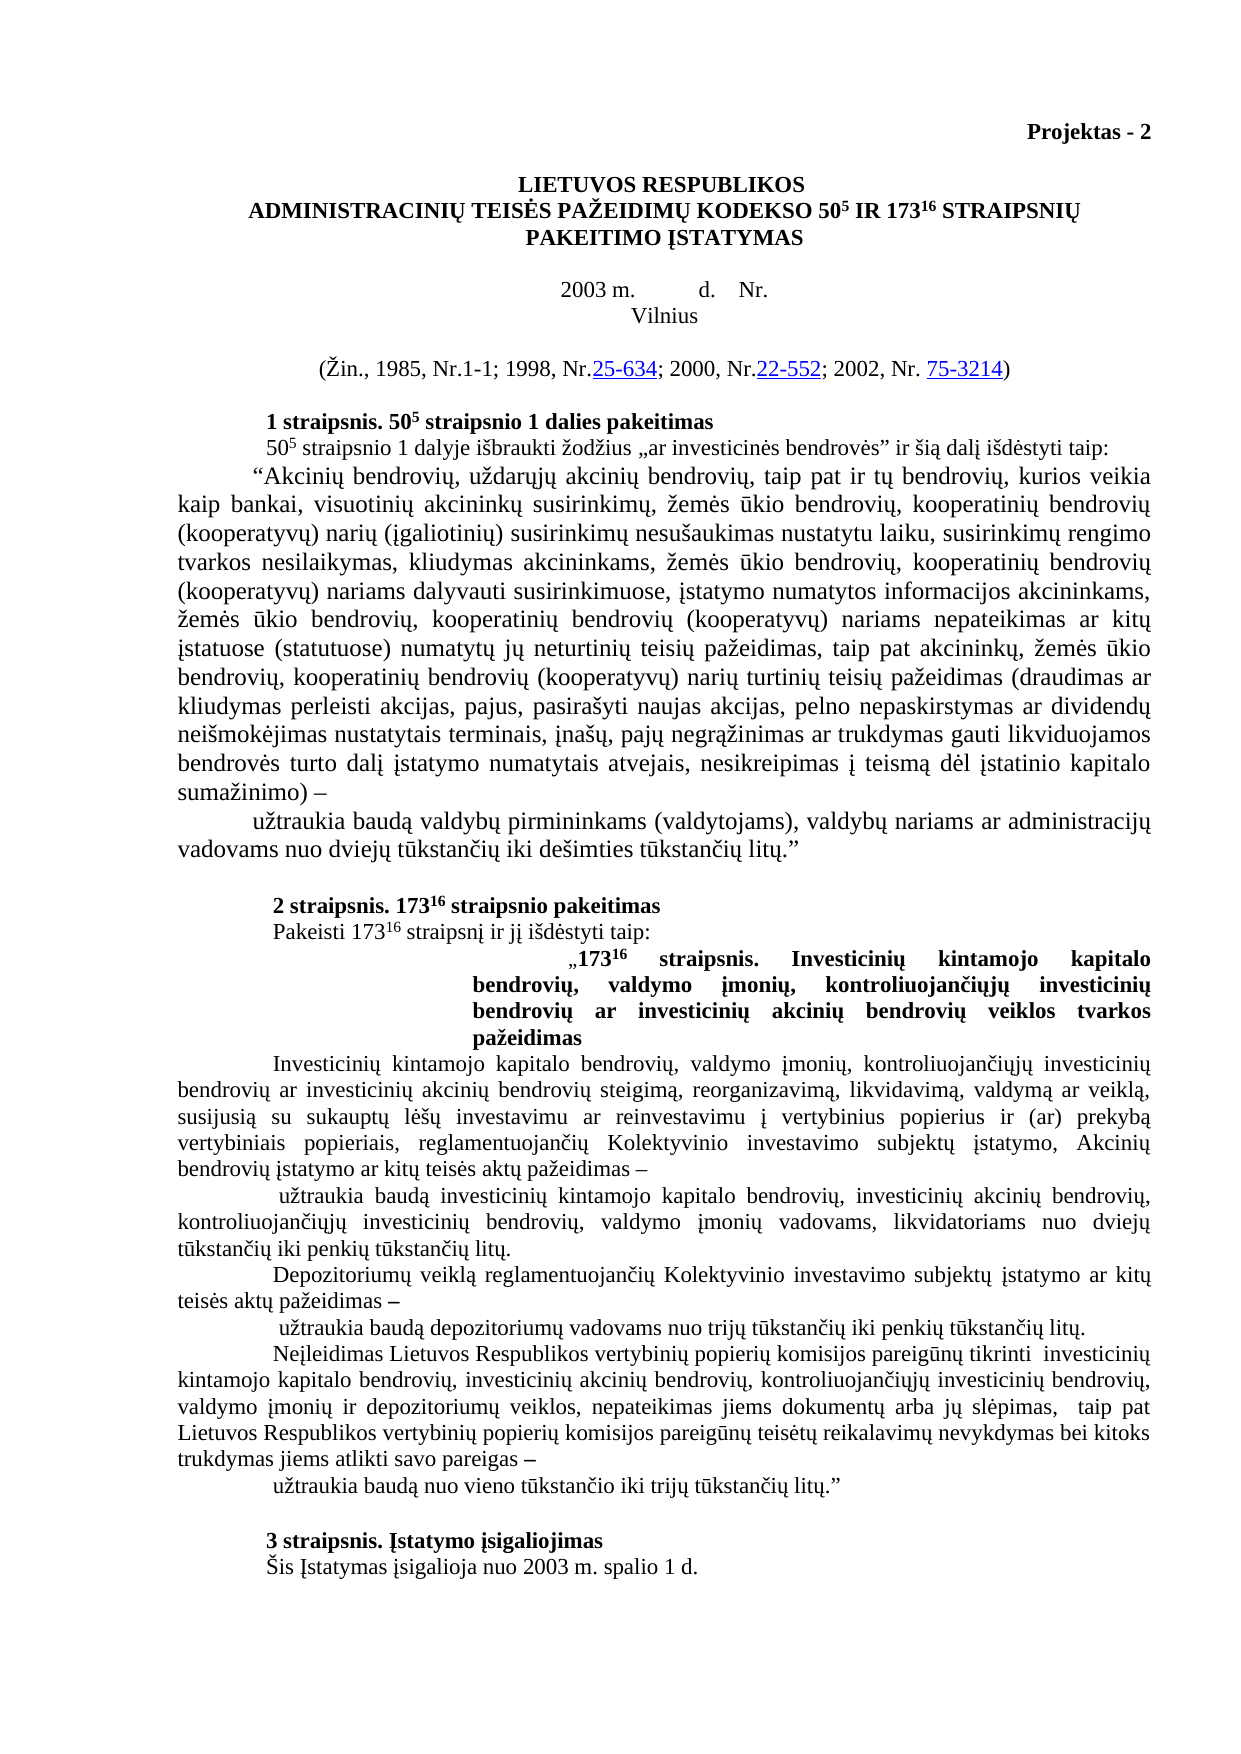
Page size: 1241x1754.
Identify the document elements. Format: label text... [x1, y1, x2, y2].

text Pakeisti 17316 straipsnį ir jį išdėstyti taip: [177, 918, 1152, 945]
text 2 straipsnis. 17316 straipsnio pakeitimas [177, 892, 1152, 918]
text Vilnius [177, 303, 1152, 329]
text Investicinių kintamojo kapitalo bendrovių, valdymo įmonių, kontroliuojančiųjų investicinių bendrovių ar investicinių akcinių bendrovių steigimą, reorganizavimą, likvidavimą, valdymą ar veiklą, susijusią su sukauptų lėšų investavimu ar reinvestavimu į vertybinius popierius ir (ar) prekybą vertybiniais popieriais, reglamentuojančių Kolektyvinio investavimo subjektų įstatymo, Akcinių bendrovių įstatymo ar kitų teisės aktų pažeidimas – [177, 1050, 1152, 1182]
text Depozitoriumų veiklą reglamentuojančių Kolektyvinio investavimo subjektų įstatymo ar kitų teisės aktų pažeidimas – [177, 1261, 1152, 1314]
text Projektas - 2 [177, 118, 1152, 144]
text užtraukia baudą depozitoriumų vadovams nuo trijų tūkstančių iki penkių tūkstančių litų. [177, 1314, 1152, 1340]
text “Akcinių bendrovių, uždarųjų akcinių bendrovių, taip pat ir tų bendrovių, kurios veikia kaip bankai, visuotinių akcininkų susirinkimų, žemės ūkio bendrovių, kooperatinių bendrovių (kooperatyvų) narių (įgaliotinių) susirinkimų nesušaukimas nustatytu laiku, susirinkimų rengimo tvarkos nesilaikymas, kliudymas akcininkams, žemės ūkio bendrovių, kooperatinių bendrovių (kooperatyvų) nariams dalyvauti susirinkimuose, įstatymo numatytos informacijos akcininkams, žemės ūkio bendrovių, kooperatinių bendrovių (kooperatyvų) nariams nepateikimas ar kitų įstatuose (statutuose) numatytų jų neturtinių teisių pažeidimas, taip pat akcininkų, žemės ūkio bendrovių, kooperatinių bendrovių (kooperatyvų) narių turtinių teisių pažeidimas (draudimas ar kliudymas perleisti akcijas, pajus, pasirašyti naujas akcijas, pelno nepaskirstymas ar dividendų neišmokėjimas nustatytais terminais, įnašų, pajų negrąžinimas ar trukdymas gauti likviduojamos bendrovės turto dalį įstatymo numatytais atvejais, nesikreipimas į teismą dėl įstatinio kapitalo sumažinimo) – [177, 461, 1152, 806]
text 3 straipsnis. Įstatymo įsigaliojimas [177, 1527, 1152, 1553]
text 505 straipsnio 1 dalyje išbraukti žodžius „ar investicinės bendrovės” ir šią dalį išdėstyti taip: [177, 434, 1152, 461]
text 2003 m. d. Nr. [177, 276, 1152, 303]
text „17316 straipsnis. Investicinių kintamojo kapitalo bendrovių, valdymo įmonių, kontroliuojančiųjų investicinių bendrovių ar investicinių akcinių bendrovių veiklos tvarkos pažeidimas [472, 945, 1152, 1050]
text (Žin., 1985, Nr.1-1; 1998, Nr.25-634; 2000, Nr.22-552; 2002, Nr. 75-3214) [177, 355, 1152, 382]
text 1 straipsnis. 505 straipsnio 1 dalies pakeitimas [177, 408, 1152, 434]
text Neįleidimas Lietuvos Respublikos vertybinių popierių komisijos pareigūnų tikrinti investicinių kintamojo kapitalo bendrovių, investicinių akcinių bendrovių, kontroliuojančiųjų investicinių bendrovių, valdymo įmonių ir depozitoriumų veiklos, nepateikimas jiems dokumentų arba jų slėpimas, taip pat Lietuvos Respublikos vertybinių popierių komisijos pareigūnų teisėtų reikalavimų nevykdymas bei kitoks trukdymas jiems atlikti savo pareigas – [177, 1340, 1152, 1472]
text Šis Įstatymas įsigalioja nuo 2003 m. spalio 1 d. [177, 1553, 1152, 1579]
text užtraukia baudą nuo vieno tūkstančio iki trijų tūkstančių litų.” [177, 1472, 1152, 1498]
text užtraukia baudą valdybų pirmininkams (valdytojams), valdybų nariams ar administracijų vadovams nuo dviejų tūkstančių iki dešimties tūkstančių litų.” [177, 806, 1152, 863]
text ADMINISTRACINIŲ TEISĖS PAŽEIDIMŲ KODEKSO 505 IR 17316 STRAIPSNIŲ PAKEITIMO ĮSTATYMAS [177, 197, 1152, 250]
text užtraukia baudą investicinių kintamojo kapitalo bendrovių, investicinių akcinių bendrovių, kontroliuojančiųjų investicinių bendrovių, valdymo įmonių vadovams, likvidatoriams nuo dviejų tūkstančių iki penkių tūkstančių litų. [177, 1182, 1152, 1261]
text LIETUVOS RESPUBLIKOS [177, 171, 1152, 197]
